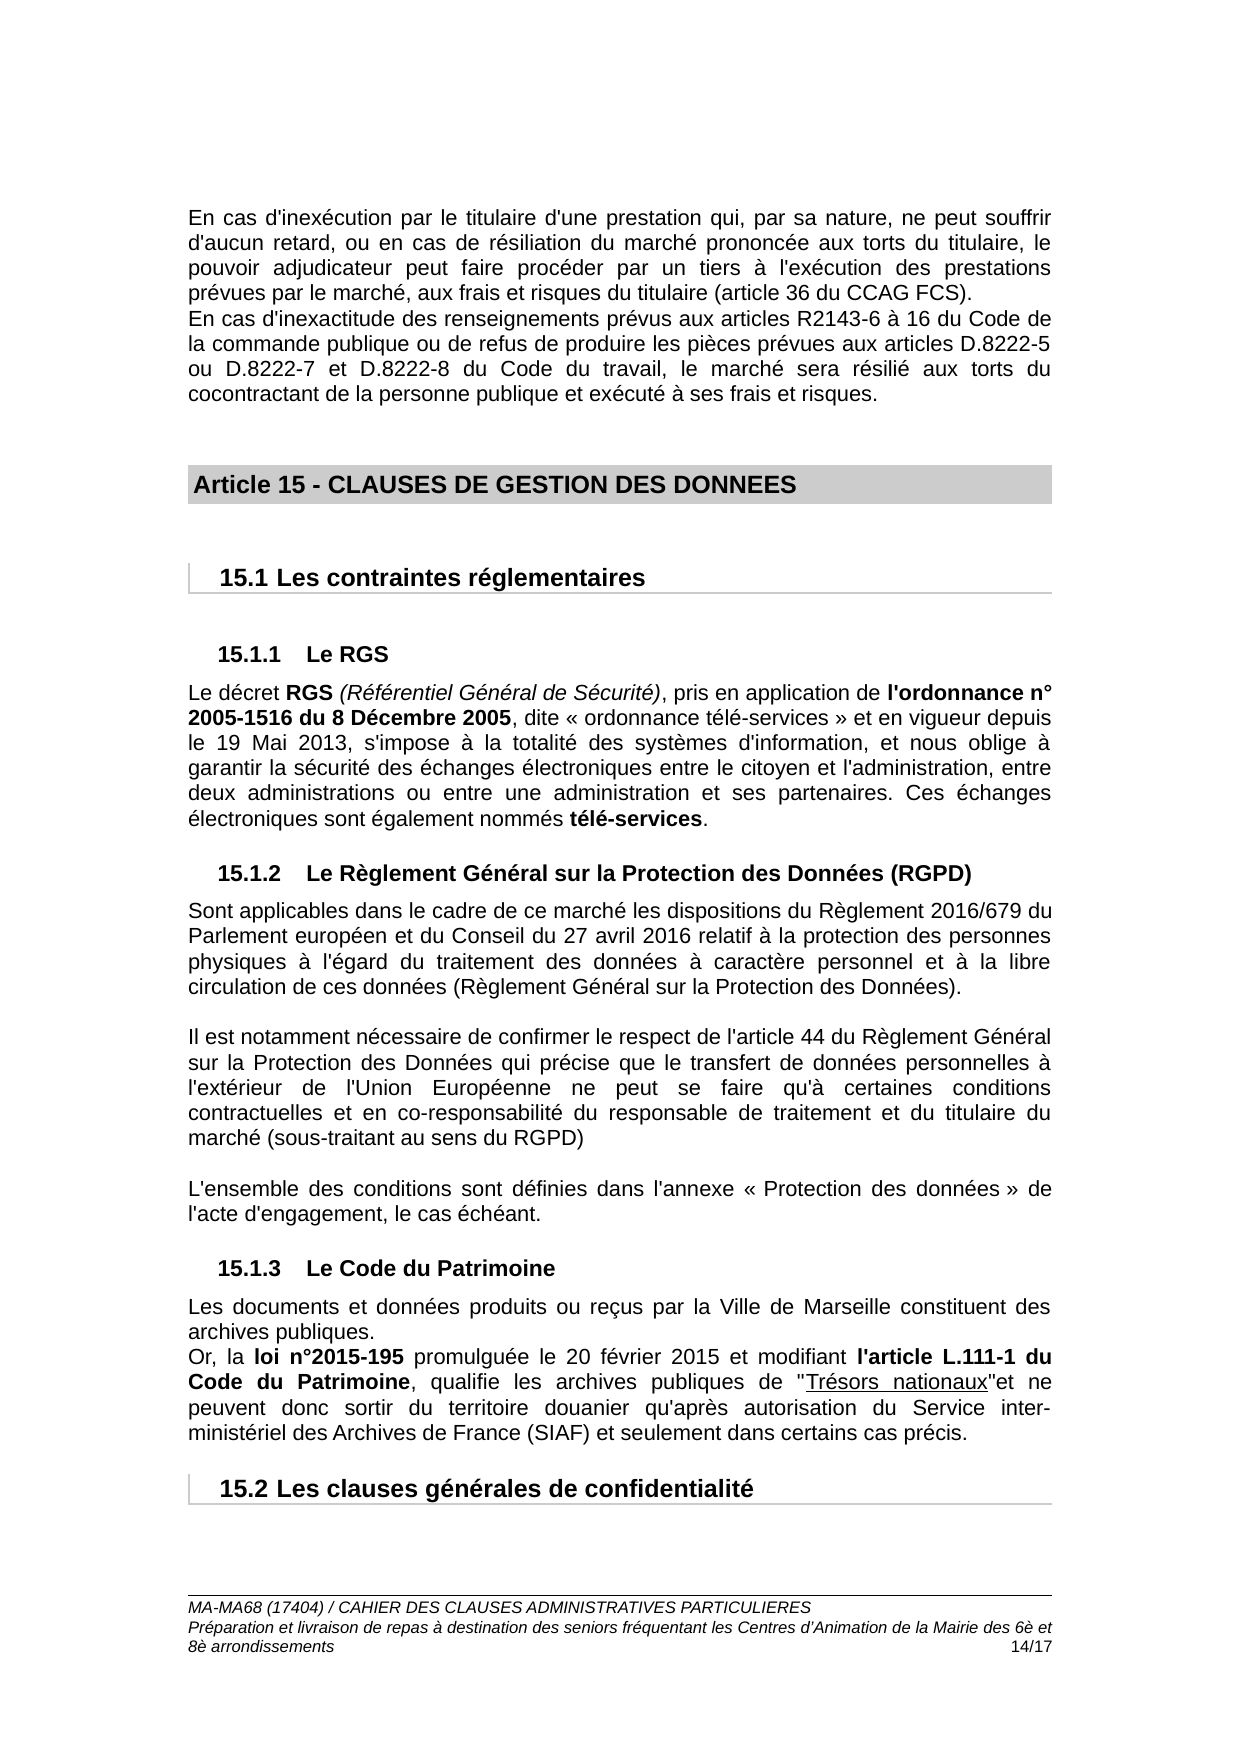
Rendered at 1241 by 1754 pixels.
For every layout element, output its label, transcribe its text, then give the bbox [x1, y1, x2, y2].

text En cas d'inexécution par le titulaire d'une prestation qui, par sa nature, ne peut souffrir d'aucun retard, ou en cas de résiliation du marché prononcée aux torts du titulaire, le pouvoir adjudicateur peut faire procéder par un tiers à l'exécution des prestations prévues par le marché, aux frais et risques du titulaire (article 36 du CCAG FCS). [188, 204, 1052, 305]
text Or, la loi n°2015-195 promulguée le 20 février 2015 et modifiant l'article L.111-1 du Code du Patrimoine, qualifie les archives publiques de "Trésors nationaux"et ne peuvent donc sortir du territoire douanier qu'après autorisation du Service inter-ministériel des Archives de France (SIAF) et seulement dans certains cas précis. [188, 1344, 1052, 1445]
text Le décret RGS (Référentiel Général de Sécurité), pris en application de l'ordonnance n° 2005-1516 du 8 Décembre 2005, dite « ordonnance télé-services » et en vigueur depuis le 19 Mai 2013, s'impose à la totalité des systèmes d'information, et nous oblige à garantir la sécurité des échanges électroniques entre le citoyen et l'administration, entre deux administrations ou entre une administration et ses partenaires. Ces échanges électroniques sont également nommés télé-services. [188, 679, 1052, 831]
subtitle Le RGS [188, 641, 1052, 668]
text Il est notamment nécessaire de confirmer le respect de l'article 44 du Règlement Général sur la Protection des Données qui précise que le transfert de données personnelles à l'extérieur de l'Union Européenne ne peut se faire qu'à certaines conditions contractuelles et en co-responsabilité du responsable de traitement et du titulaire du marché (sous-traitant au sens du RGPD) [188, 1024, 1052, 1150]
subtitle Les contraintes réglementaires [190, 563, 1052, 592]
subtitle Le Code du Patrimoine [188, 1255, 1052, 1282]
subtitle CLAUSES DE GESTION DES DONNEES [190, 468, 1050, 502]
text Sont applicables dans le cadre de ce marché les dispositions du Règlement 2016/679 du Parlement européen et du Conseil du 27 avril 2016 relatif à la protection des personnes physiques à l'égard du traitement des données à caractère personnel et à la libre circulation de ces données (Règlement Général sur la Protection des Données). [188, 898, 1052, 999]
text En cas d'inexactitude des renseignements prévus aux articles R2143-6 à 16 du Code de la commande publique ou de refus de produire les pièces prévues aux articles D.8222-5 ou D.8222-7 et D.8222-8 du Code du travail, le marché sera résilié aux torts du cocontractant de la personne publique et exécuté à ses frais et risques. [188, 305, 1052, 406]
subtitle Les clauses générales de confidentialité [190, 1474, 1052, 1503]
text L'ensemble des conditions sont définies dans l'annexe « Protection des données » de l'acte d'engagement, le cas échéant. [188, 1176, 1052, 1226]
text Les documents et données produits ou reçus par la Ville de Marseille constituent des archives publiques. [188, 1293, 1052, 1344]
subtitle Le Règlement Général sur la Protection des Données (RGPD) [188, 860, 1052, 886]
